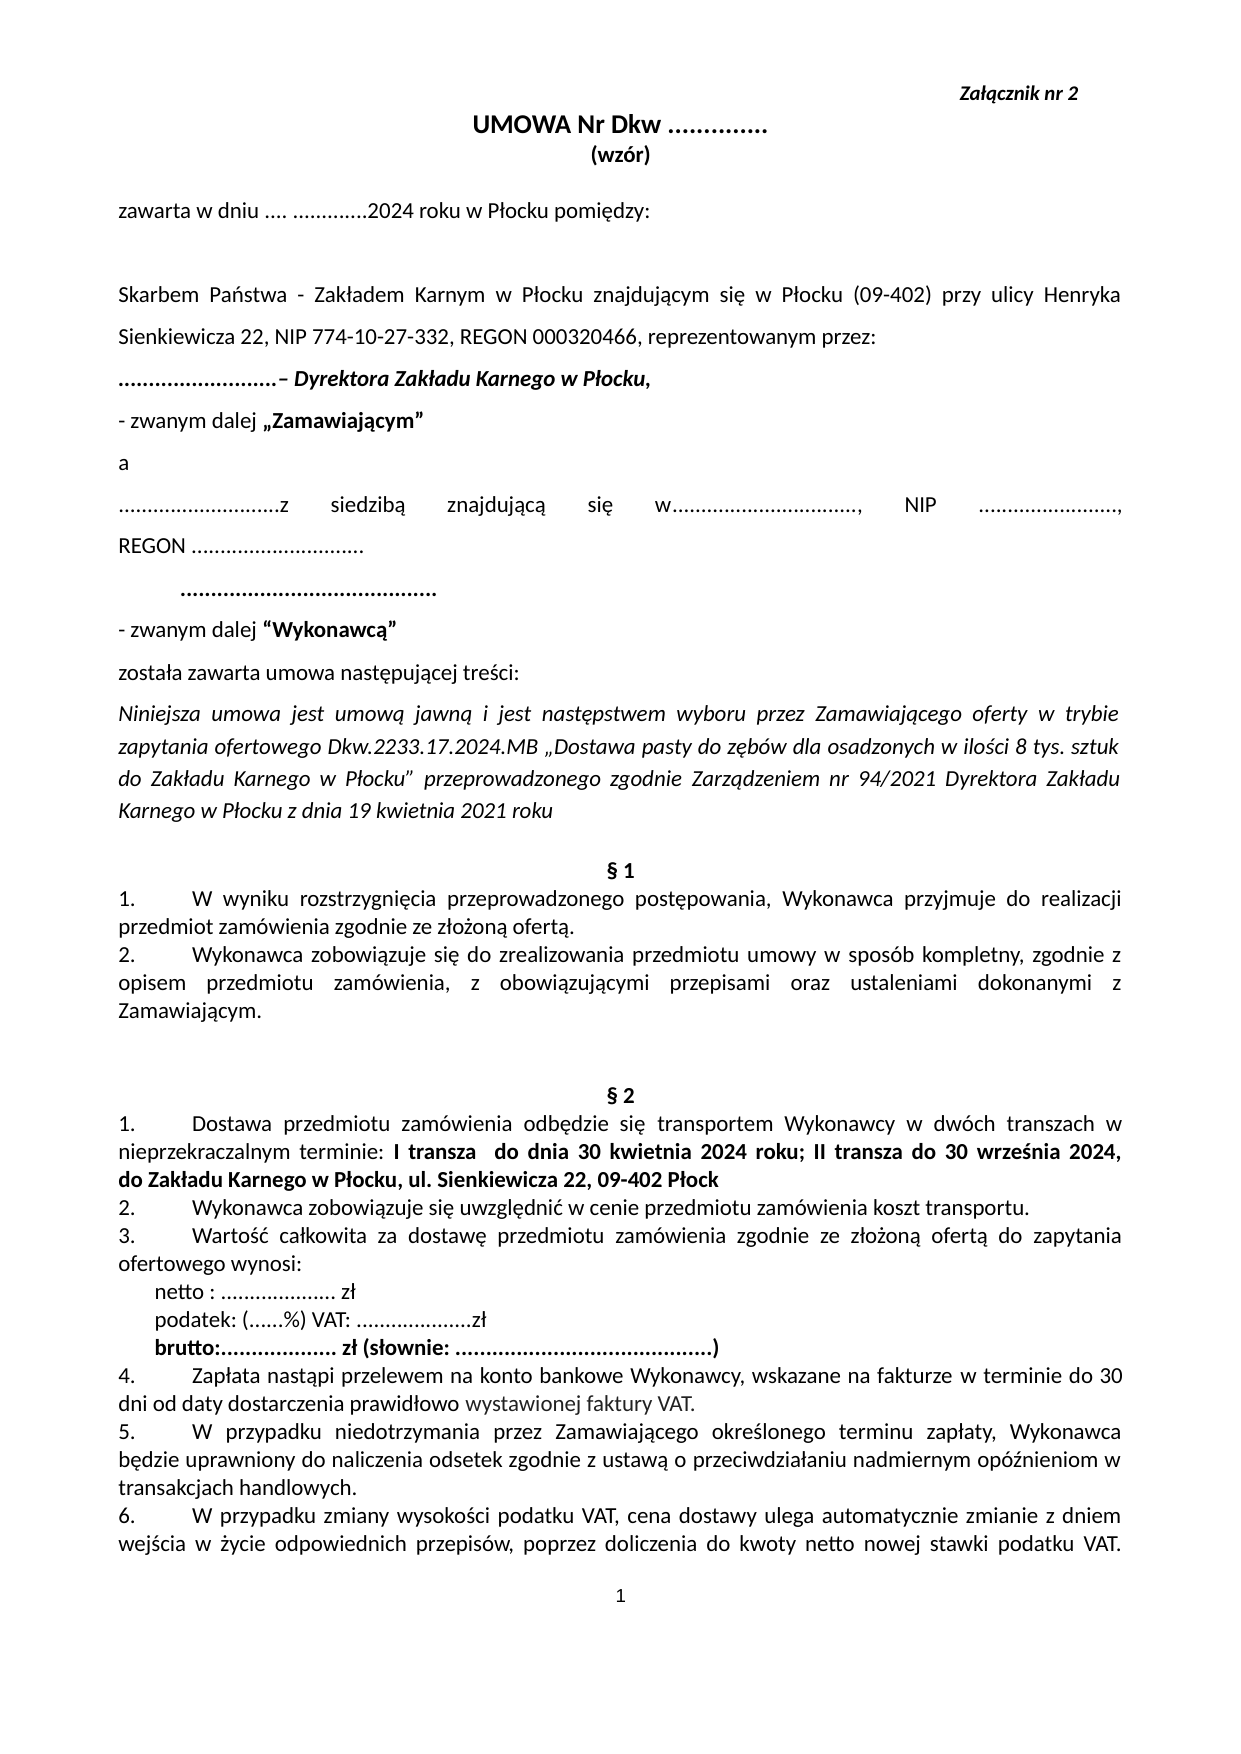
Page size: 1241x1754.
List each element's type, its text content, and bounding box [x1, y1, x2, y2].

text § 2 [118, 1081, 1123, 1109]
text § 1 [118, 856, 1123, 884]
text - zwanym dalej “Wykonawcą” [118, 616, 1123, 644]
text Skarbem Państwa - Zakładem Karnym w Płocku znajdującym się w Płocku (09-402) przy ulicy Henryka Sienkiewicza 22, NIP 774-10-27-332, REGON 000320466, reprezentowanym przez: [118, 280, 1123, 350]
list W przypadku zmiany wysokości podatku VAT, cena dostawy ulega automatycznie zmianie z dniem wejścia w życie odpowiednich przepisów, poprzez doliczenia do kwoty netto nowej stawki podatku VAT. [118, 1502, 1123, 1558]
list Wykonawca zobowiązuje się do zrealizowania przedmiotu umowy w sposób kompletny, zgodnie z opisem przedmiotu zamówienia, z obowiązującymi przepisami oraz ustaleniami dokonanymi z Zamawiającym. [118, 940, 1123, 1024]
text Niniejsza umowa jest umową jawną i jest następstwem wyboru przez Zamawiającego oferty w trybie zapytania ofertowego Dkw.2233.17.2024.MB „Dostawa pasty do zębów dla osadzonych w ilości 8 tys. sztuk do Zakładu Karnego w Płocku” przeprowadzonego zgodnie Zarządzeniem nr 94/2021 Dyrektora Zakładu Karnego w Płocku z dnia 19 kwietnia 2021 roku [118, 699, 1123, 824]
text a [118, 448, 1123, 476]
text brutto:................... zł (słownie: ..........................................) [154, 1333, 1123, 1361]
text zawarta w dniu .... .............2024 roku w Płocku pomiędzy: [118, 196, 1123, 224]
text Załącznik nr 2 [118, 74, 1123, 107]
text - zwanym dalej „Zamawiającym” [118, 406, 1123, 434]
list Zapłata nastąpi przelewem na konto bankowe Wykonawcy, wskazane na fakturze w terminie do 30 dni od daty dostarczenia prawidłowo wystawionej faktury VAT. [118, 1361, 1123, 1417]
text netto : .................... zł [154, 1277, 1123, 1305]
text ..........................– Dyrektora Zakładu Karnego w Płocku, [118, 364, 1123, 392]
text UMOWA Nr Dkw .............. [118, 107, 1123, 140]
list Wykonawca zobowiązuje się uwzględnić w cenie przedmiotu zamówienia koszt transportu. [118, 1193, 1123, 1221]
text .......................................... [118, 574, 1123, 602]
text została zawarta umowa następującej treści: [118, 658, 1123, 686]
list Dostawa przedmiotu zamówienia odbędzie się transportem Wykonawcy w dwóch transzach w nieprzekraczalnym terminie: I transza do dnia 30 kwietnia 2024 roku; II transza do 30 września 2024, do Zakładu Karnego w Płocku, ul. Sienkiewicza 22, 09-402 Płock [118, 1109, 1123, 1193]
list W przypadku niedotrzymania przez Zamawiającego określonego terminu zapłaty, Wykonawca będzie uprawniony do naliczenia odsetek zgodnie z ustawą o przeciwdziałaniu nadmiernym opóźnieniom w transakcjach handlowych. [118, 1417, 1123, 1502]
text (wzór) [118, 140, 1123, 168]
list Wartość całkowita za dostawę przedmiotu zamówienia zgodnie ze złożoną ofertą do zapytania ofertowego wynosi: [118, 1221, 1123, 1277]
list W wyniku rozstrzygnięcia przeprowadzonego postępowania, Wykonawca przyjmuje do realizacji przedmiot zamówienia zgodnie ze złożoną ofertą. [118, 884, 1123, 940]
text ............................z siedzibą znajdującą się w................................, NIP ........................, REGON .............................. [118, 490, 1123, 560]
text podatek: (......%) VAT: ....................zł [154, 1305, 1123, 1333]
